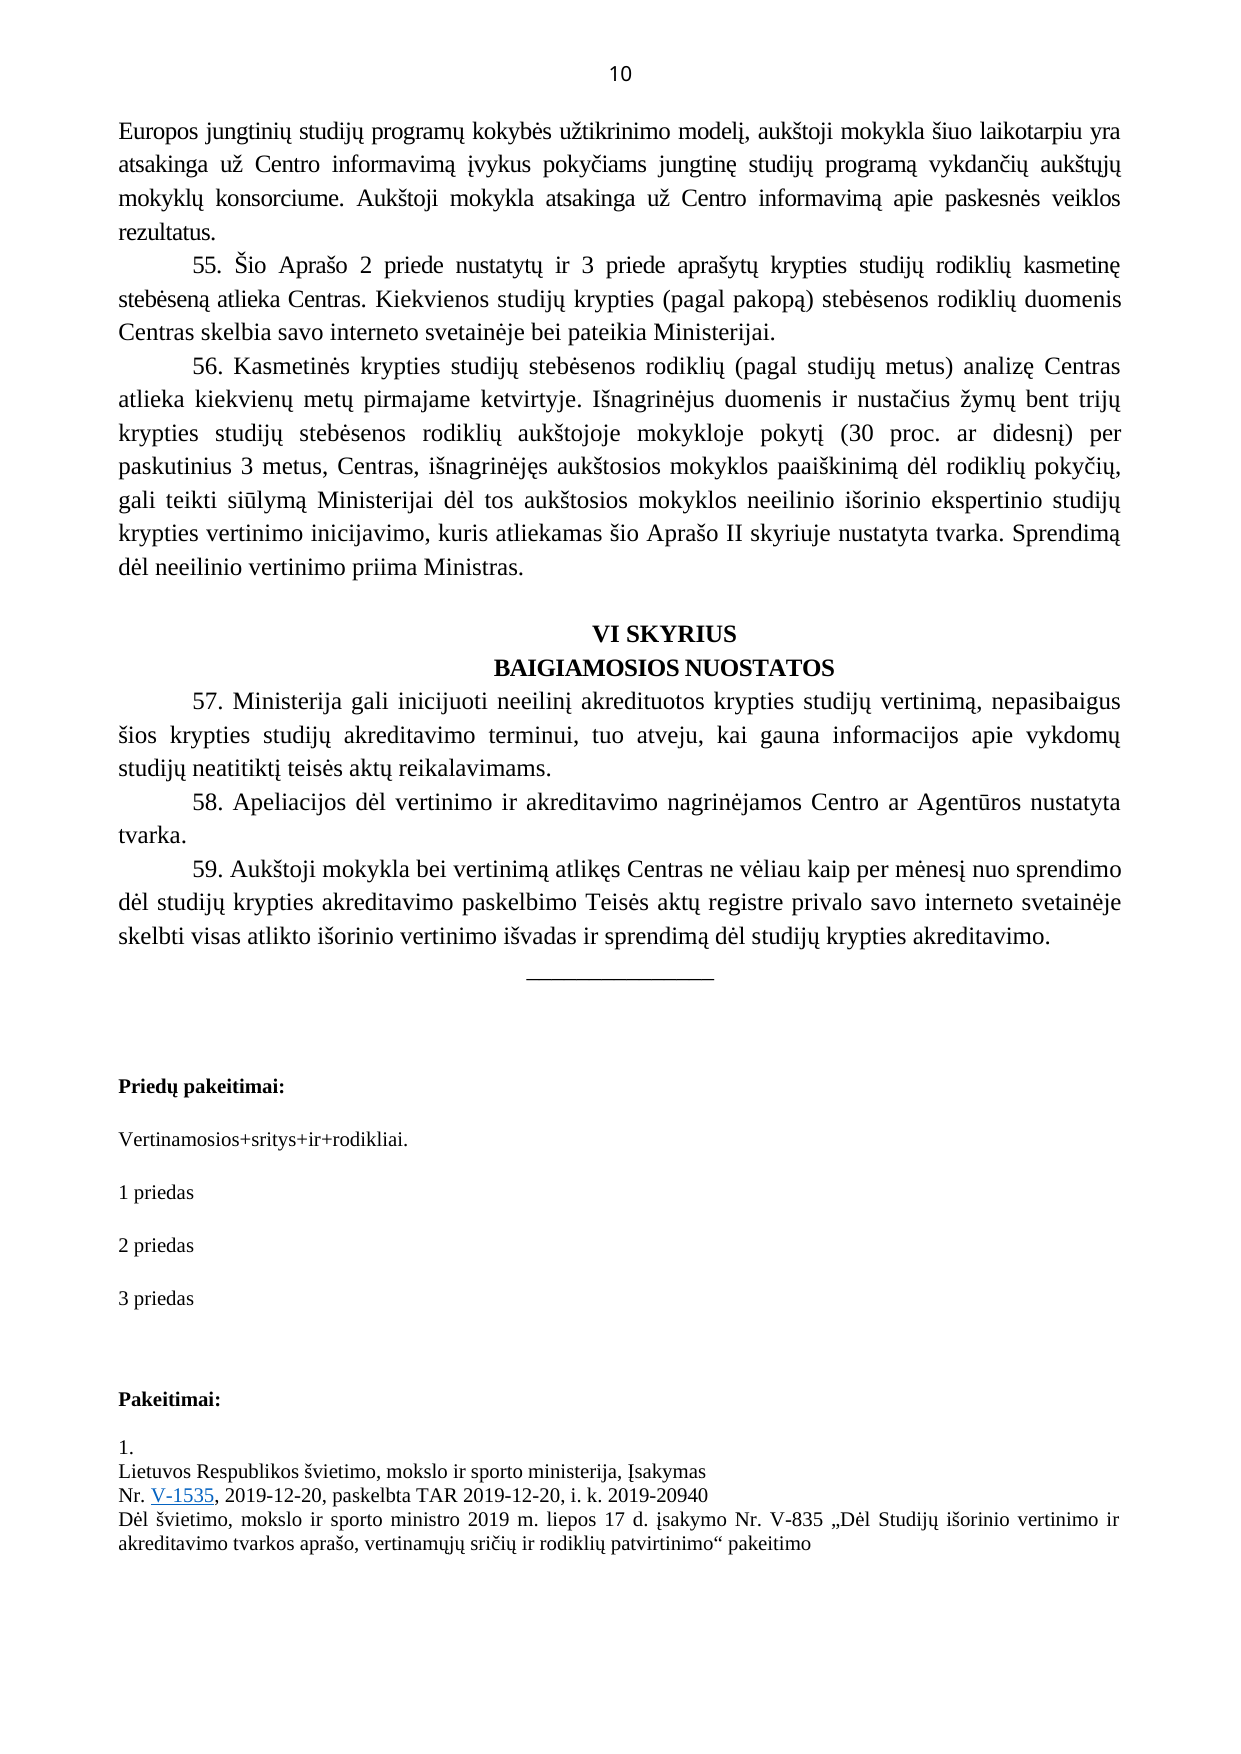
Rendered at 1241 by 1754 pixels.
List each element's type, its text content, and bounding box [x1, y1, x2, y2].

text 55. Šio Aprašo 2 priede nustatytų ir 3 priede aprašytų krypties studijų rodiklių kasmetinę stebėseną atlieka Centras. Kiekvienos studijų krypties (pagal pakopą) stebėsenos rodiklių duomenis Centras skelbia savo interneto svetainėje bei pateikia Ministerijai. [118, 250, 1122, 346]
text VI SKYRIUS [118, 619, 1122, 648]
text 1 priedas [118, 1180, 1122, 1204]
text _______________ [118, 954, 1122, 983]
text Priedų pakeitimai: [118, 1074, 1122, 1098]
text Lietuvos Respublikos švietimo, mokslo ir sporto ministerija, Įsakymas [118, 1459, 1122, 1483]
text 56. Kasmetinės krypties studijų stebėsenos rodiklių (pagal studijų metus) analizę Centras atlieka kiekvienų metų pirmajame ketvirtyje. Išnagrinėjus duomenis ir nustačius žymų bent trijų krypties studijų stebėsenos rodiklių aukštojoje mokykloje pokytį (30 proc. ar didesnį) per paskutinius 3 metus, Centras, išnagrinėjęs aukštosios mokyklos paaiškinimą dėl rodiklių pokyčių, gali teikti siūlymą Ministerijai dėl tos aukštosios mokyklos neeilinio išorinio ekspertinio studijų krypties vertinimo inicijavimo, kuris atliekamas šio Aprašo II skyriuje nustatyta tvarka. Sprendimą dėl neeilinio vertinimo priima Ministras. [118, 351, 1122, 581]
text Pakeitimai: [118, 1386, 1122, 1411]
text 59. Aukštoji mokykla bei vertinimą atlikęs Centras ne vėliau kaip per mėnesį nuo sprendimo dėl studijų krypties akreditavimo paskelbimo Teisės aktų registre privalo savo interneto svetainėje skelbti visas atlikto išorinio vertinimo išvadas ir sprendimą dėl studijų krypties akreditavimo. [118, 854, 1122, 950]
text 1. [118, 1434, 1122, 1459]
text 2 priedas [118, 1233, 1122, 1257]
text Nr. V-1535, 2019-12-20, paskelbta TAR 2019-12-20, i. k. 2019-20940 [118, 1483, 1122, 1507]
text Vertinamosios+sritys+ir+rodikliai. [118, 1127, 1122, 1151]
text 57. Ministerija gali inicijuoti neeilinį akredituotos krypties studijų vertinimą, nepasibaigus šios krypties studijų akreditavimo terminui, tuo atveju, kai gauna informacijos apie vykdomų studijų neatitiktį teisės aktų reikalavimams. [118, 686, 1122, 782]
text Dėl švietimo, mokslo ir sporto ministro 2019 m. liepos 17 d. įsakymo Nr. V-835 „Dėl Studijų išorinio vertinimo ir akreditavimo tvarkos aprašo, vertinamųjų sričių ir rodiklių patvirtinimo“ pakeitimo [118, 1507, 1122, 1555]
text BAIGIAMOSIOS NUOSTATOS [118, 653, 1122, 681]
text Europos jungtinių studijų programų kokybės užtikrinimo modelį, aukštoji mokykla šiuo laikotarpiu yra atsakinga už Centro informavimą įvykus pokyčiams jungtinę studijų programą vykdančių aukštųjų mokyklų konsorciume. Aukštoji mokykla atsakinga už Centro informavimą apie paskesnės veiklos rezultatus. [118, 116, 1122, 245]
text 3 priedas [118, 1286, 1122, 1309]
text 58. Apeliacijos dėl vertinimo ir akreditavimo nagrinėjamos Centro ar Agentūros nustatyta tvarka. [118, 787, 1122, 849]
